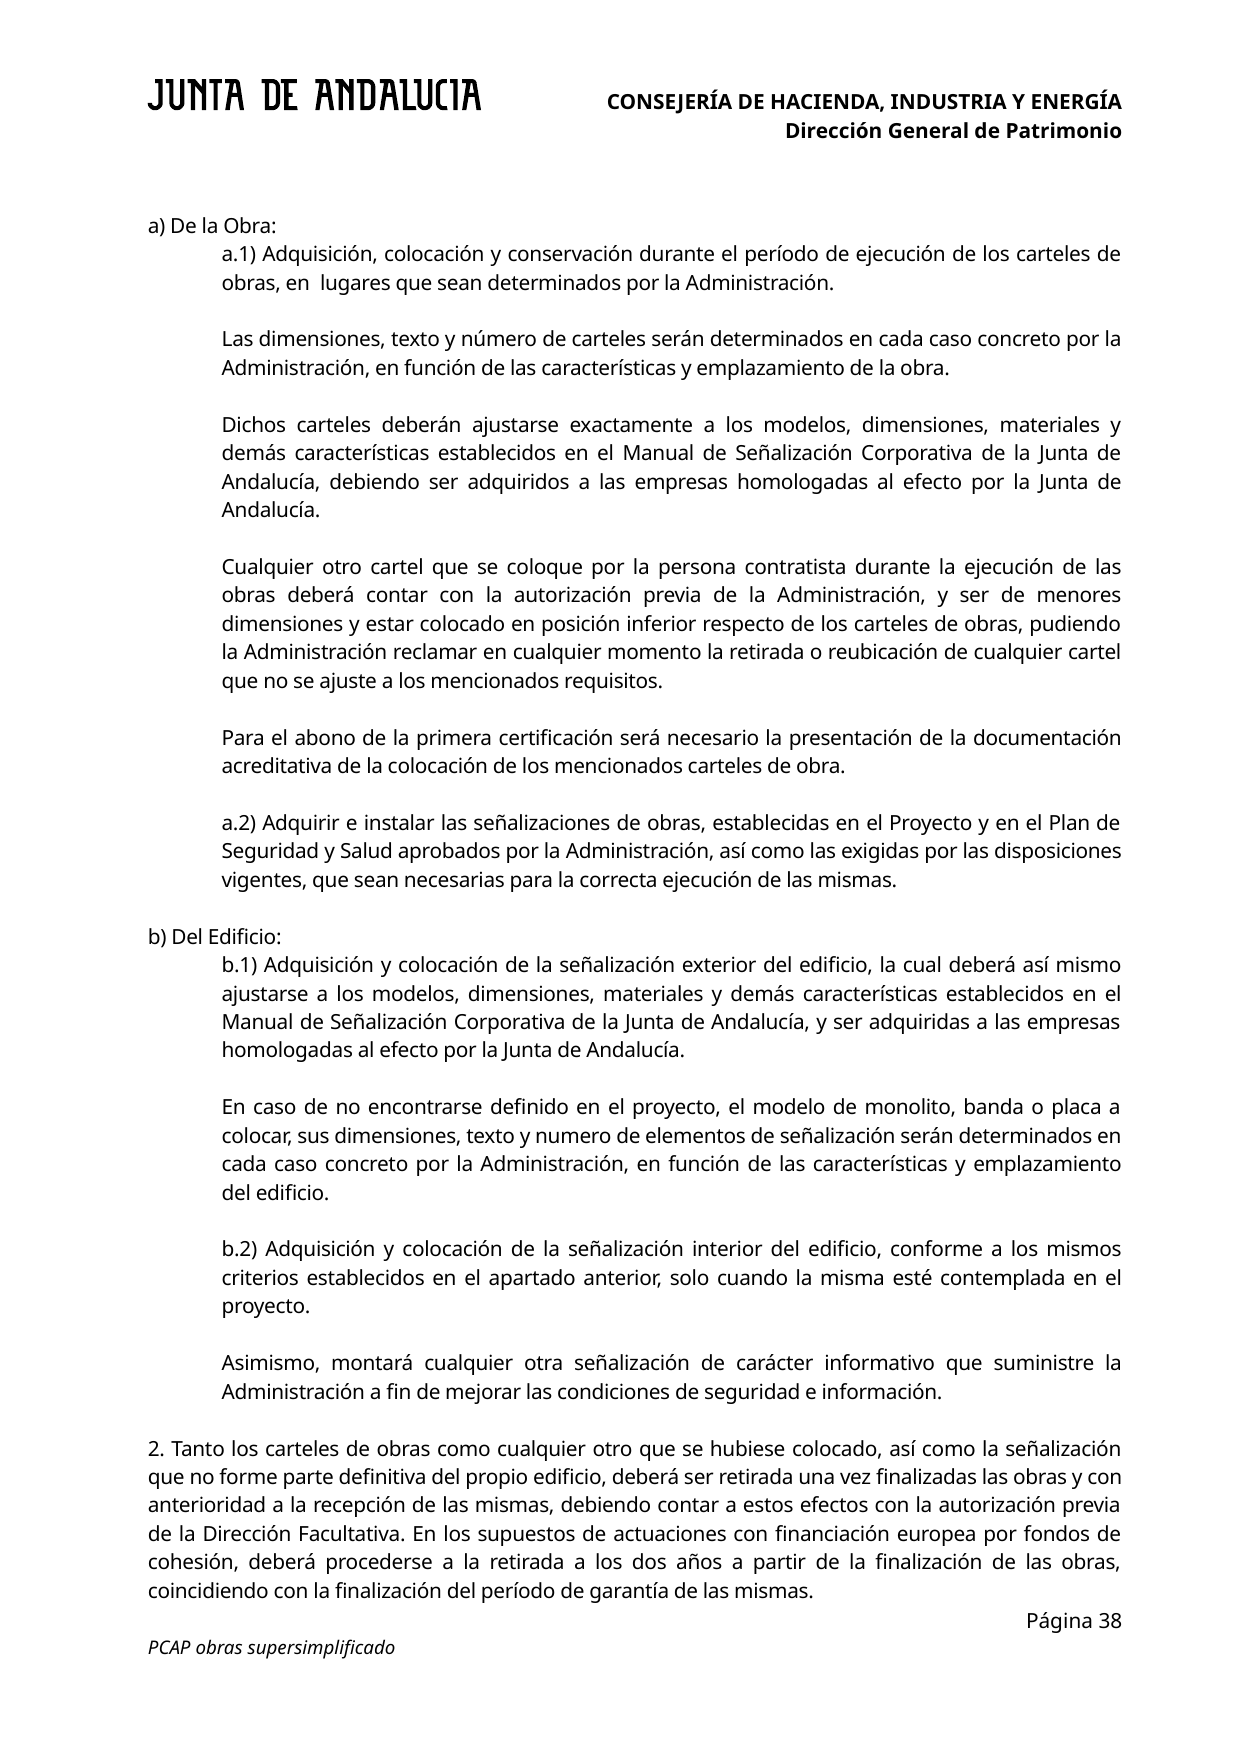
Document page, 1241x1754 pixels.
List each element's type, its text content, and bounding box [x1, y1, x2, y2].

text Las dimensiones, texto y número de carteles serán determinados en cada caso concreto por la Administración, en función de las características y emplazamiento de la obra. [221, 324, 1122, 381]
text a.2) Adquirir e instalar las señalizaciones de obras, establecidas en el Proyecto y en el Plan de Seguridad y Salud aprobados por la Administración, así como las exigidas por las disposiciones vigentes, que sean necesarias para la correcta ejecución de las mismas. [221, 808, 1122, 893]
text b.2) Adquisición y colocación de la señalización interior del edificio, conforme a los mismos criterios establecidos en el apartado anterior, solo cuando la misma esté contemplada en el proyecto. [221, 1234, 1122, 1320]
text Asimismo, montará cualquier otra señalización de carácter informativo que suministre la Administración a fin de mejorar las condiciones de seguridad e información. [221, 1348, 1122, 1405]
text En caso de no encontrarse definido en el proyecto, el modelo de monolito, banda o placa a colocar, sus dimensiones, texto y numero de elementos de señalización serán determinados en cada caso concreto por la Administración, en función de las características y emplazamiento del edificio. [221, 1092, 1122, 1206]
text Dichos carteles deberán ajustarse exactamente a los modelos, dimensiones, materiales y demás características establecidos en el Manual de Señalización Corporativa de la Junta de Andalucía, debiendo ser adquiridos a las empresas homologadas al efecto por la Junta de Andalucía. [221, 410, 1122, 524]
text Cualquier otro cartel que se coloque por la persona contratista durante la ejecución de las obras deberá contar con la autorización previa de la Administración, y ser de menores dimensiones y estar colocado en posición inferior respecto de los carteles de obras, pudiendo la Administración reclamar en cualquier momento la retirada o reubicación de cualquier cartel que no se ajuste a los mencionados requisitos. [221, 552, 1122, 694]
text a.1) Adquisición, colocación y conservación durante el período de ejecución de los carteles de obras, en lugares que sean determinados por la Administración. [221, 239, 1122, 296]
text 2. Tanto los carteles de obras como cualquier otro que se hubiese colocado, así como la señalización que no forme parte definitiva del propio edificio, deberá ser retirada una vez finalizadas las obras y con anterioridad a la recepción de las mismas, debiendo contar a estos efectos con la autorización previa de la Dirección Facultativa. En los supuestos de actuaciones con financiación europea por fondos de cohesión, deberá procederse a la retirada a los dos años a partir de la finalización de las obras, coincidiendo con la finalización del período de garantía de las mismas. [148, 1434, 1122, 1604]
text Para el abono de la primera certificación será necesario la presentación de la documentación acreditativa de la colocación de los mencionados carteles de obra. [221, 723, 1122, 779]
text b.1) Adquisición y colocación de la señalización exterior del edificio, la cual deberá así mismo ajustarse a los modelos, dimensiones, materiales y demás características establecidos en el Manual de Señalización Corporativa de la Junta de Andalucía, y ser adquiridas a las empresas homologadas al efecto por la Junta de Andalucía. [221, 950, 1122, 1064]
text b) Del Edificio: [148, 922, 1122, 950]
text a) De la Obra: [148, 211, 1122, 239]
